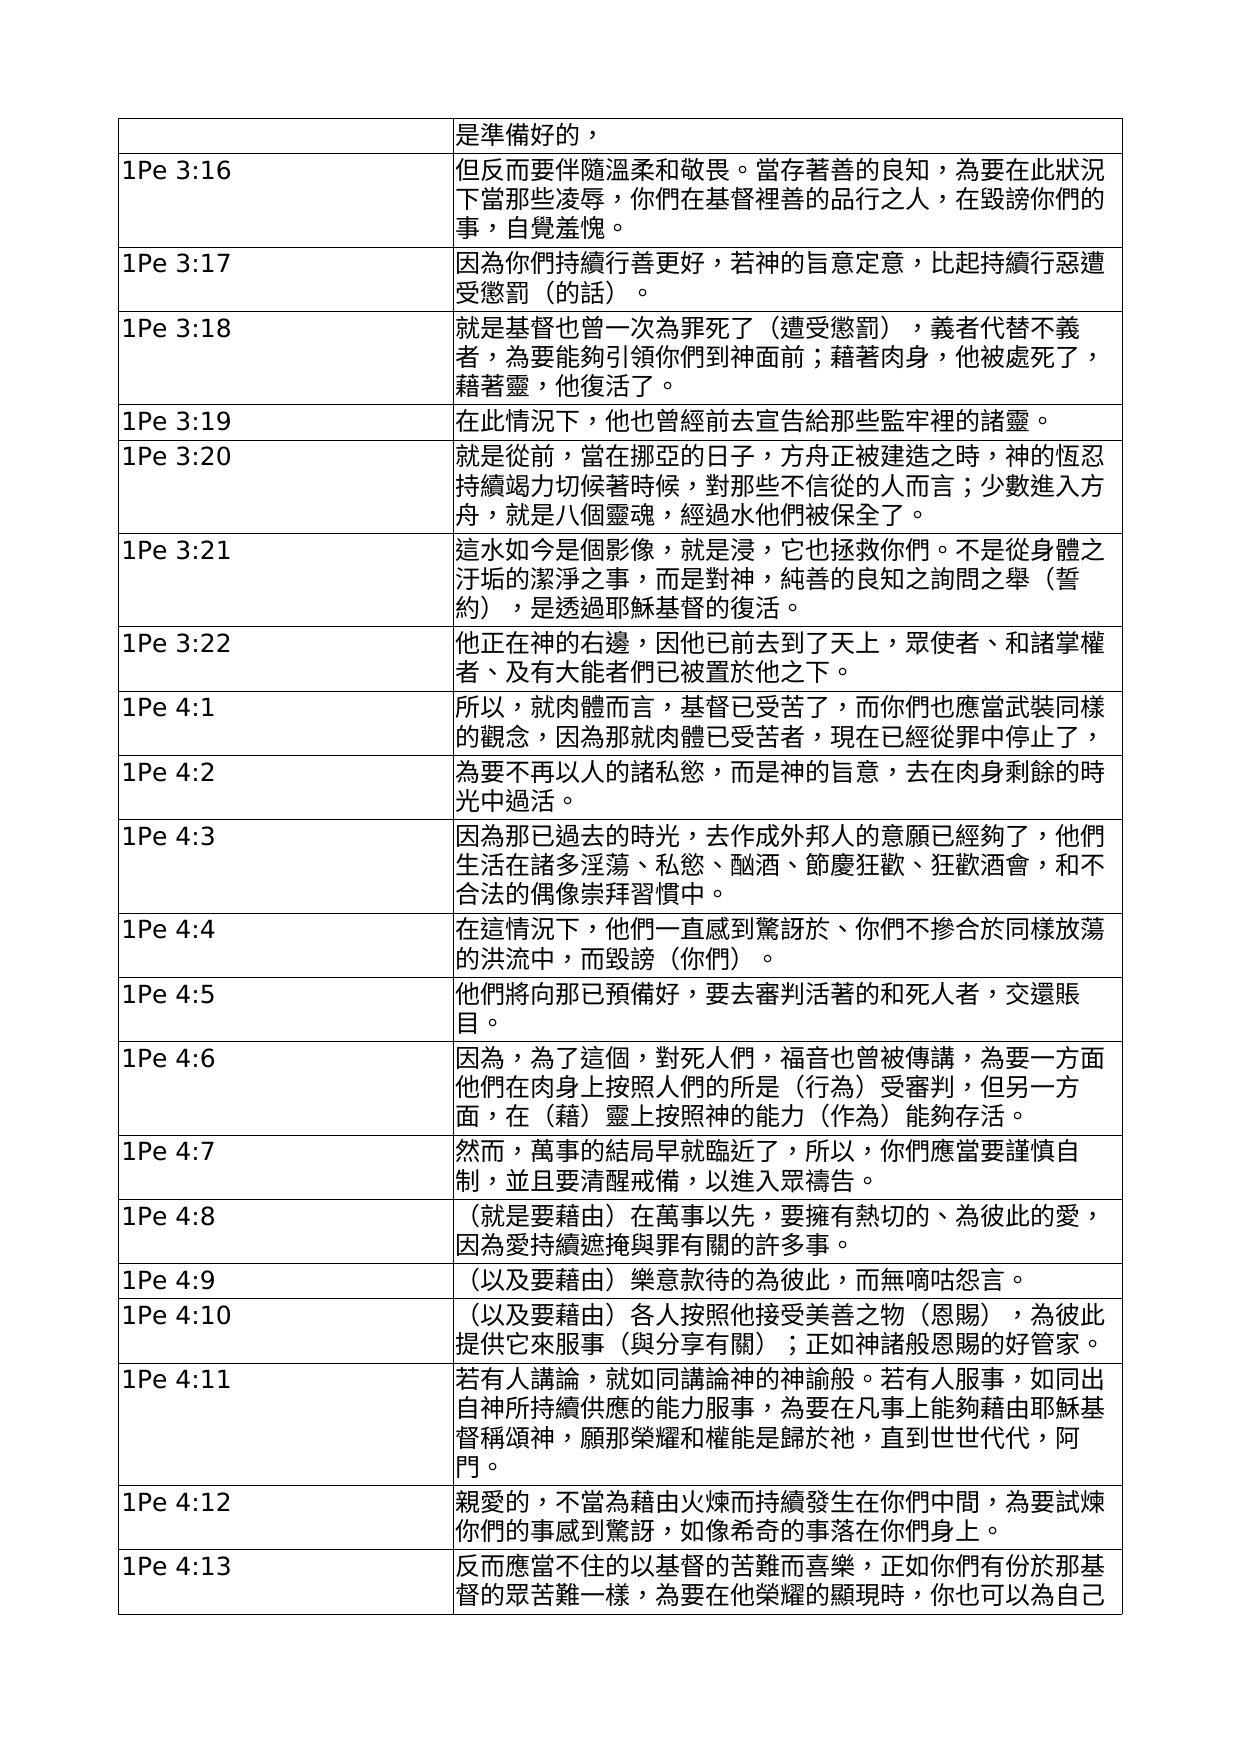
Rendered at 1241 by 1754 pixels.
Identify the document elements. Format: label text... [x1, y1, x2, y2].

table_cell 在此情況下，他也曾經前去宣告給那些監牢裡的諸靈。 [454, 405, 1122, 439]
table_cell 1Pe 3:17 [119, 248, 453, 311]
table_cell 他正在神的右邊，因他已前去到了天上，眾使者、和諸掌權者、及有大能者們已被置於他之下。 [454, 627, 1122, 691]
table_cell （就是要藉由）在萬事以先，要擁有熱切的、為彼此的愛，因為愛持續遮掩與罪有關的許多事。 [454, 1200, 1122, 1263]
table_cell 為要不再以人的諸私慾，而是神的旨意，去在肉身剩餘的時光中過活。 [454, 756, 1122, 819]
table_cell 在這情況下，他們一直感到驚訝於、你們不摻合於同樣放蕩的洪流中，而毀謗（你們）。 [454, 914, 1122, 977]
table_cell 1Pe 3:18 [119, 312, 453, 404]
table_cell 因為，為了這個，對死人們，福音也曾被傳講，為要一方面他們在肉身上按照人們的所是（行為）受審判，但另一方面，在（藉）靈上按照神的能力（作為）能夠存活。 [454, 1042, 1122, 1134]
table_cell 1Pe 4:10 [119, 1299, 453, 1362]
table_cell 若有人講論，就如同講論神的神諭般。若有人服事，如同出自神所持續供應的能力服事，為要在凡事上能夠藉由耶穌基督稱頌神，願那榮耀和權能是歸於祂，直到世世代代，阿門。 [454, 1364, 1122, 1485]
table_cell 親愛的，不當為藉由火煉而持續發生在你們中間，為要試煉你們的事感到驚訝，如像希奇的事落在你們身上。 [454, 1486, 1122, 1549]
table_cell 他們將向那已預備好，要去審判活著的和死人者，交還賬目。 [454, 978, 1122, 1041]
table_cell 是準備好的， [454, 119, 1122, 153]
table_cell 1Pe 4:8 [119, 1200, 453, 1263]
table_cell 1Pe 3:21 [119, 534, 453, 626]
table_cell 1Pe 4:12 [119, 1486, 453, 1549]
table_cell 1Pe 4:11 [119, 1364, 453, 1485]
table_cell 反而應當不住的以基督的苦難而喜樂，正如你們有份於那基督的眾苦難一樣，為要在他榮耀的顯現時，你也可以為自己 [454, 1550, 1122, 1614]
table_cell [119, 119, 453, 153]
table_cell 1Pe 4:5 [119, 978, 453, 1041]
table_cell 1Pe 3:19 [119, 405, 453, 439]
table_cell 但反而要伴隨溫柔和敬畏。當存著善的良知，為要在此狀況下當那些凌辱，你們在基督裡善的品行之人，在毀謗你們的事，自覺羞愧。 [454, 154, 1122, 247]
table_cell 1Pe 4:2 [119, 756, 453, 819]
table_cell 1Pe 4:6 [119, 1042, 453, 1134]
table_cell （以及要藉由）各人按照他接受美善之物（恩賜），為彼此提供它來服事（與分享有關）；正如神諸般恩賜的好管家。 [454, 1299, 1122, 1362]
table_cell 1Pe 4:13 [119, 1550, 453, 1614]
table_cell 1Pe 4:3 [119, 820, 453, 913]
table_cell 因為你們持續行善更好，若神的旨意定意，比起持續行惡遭受懲罰（的話）。 [454, 248, 1122, 311]
table_cell 就是基督也曾一次為罪死了（遭受懲罰），義者代替不義者，為要能夠引領你們到神面前；藉著肉身，他被處死了，藉著靈，他復活了。 [454, 312, 1122, 404]
table_cell 1Pe 4:9 [119, 1264, 453, 1298]
table_cell （以及要藉由）樂意款待的為彼此，而無嘀咕怨言。 [454, 1264, 1122, 1298]
table_cell 因為那已過去的時光，去作成外邦人的意願已經夠了，他們生活在諸多淫蕩、私慾、酗酒、節慶狂歡、狂歡酒會，和不合法的偶像崇拜習慣中。 [454, 820, 1122, 913]
table_cell 1Pe 4:1 [119, 692, 453, 755]
table_cell 然而，萬事的結局早就臨近了，所以，你們應當要謹慎自制，並且要清醒戒備，以進入眾禱告。 [454, 1136, 1122, 1199]
table_cell 這水如今是個影像，就是浸，它也拯救你們。不是從身體之汙垢的潔淨之事，而是對神，純善的良知之詢問之舉（誓約），是透過耶穌基督的復活。 [454, 534, 1122, 626]
table_cell 1Pe 4:4 [119, 914, 453, 977]
table_cell 1Pe 4:7 [119, 1136, 453, 1199]
table_cell 1Pe 3:22 [119, 627, 453, 691]
table_cell 就是從前，當在挪亞的日子，方舟正被建造之時，神的恆忍持續竭力切候著時候，對那些不信從的人而言；少數進入方舟，就是八個靈魂，經過水他們被保全了。 [454, 441, 1122, 533]
table_cell 1Pe 3:20 [119, 441, 453, 533]
table_cell 所以，就肉體而言，基督已受苦了，而你們也應當武裝同樣的觀念，因為那就肉體已受苦者，現在已經從罪中停止了， [454, 692, 1122, 755]
table_cell 1Pe 3:16 [119, 154, 453, 247]
